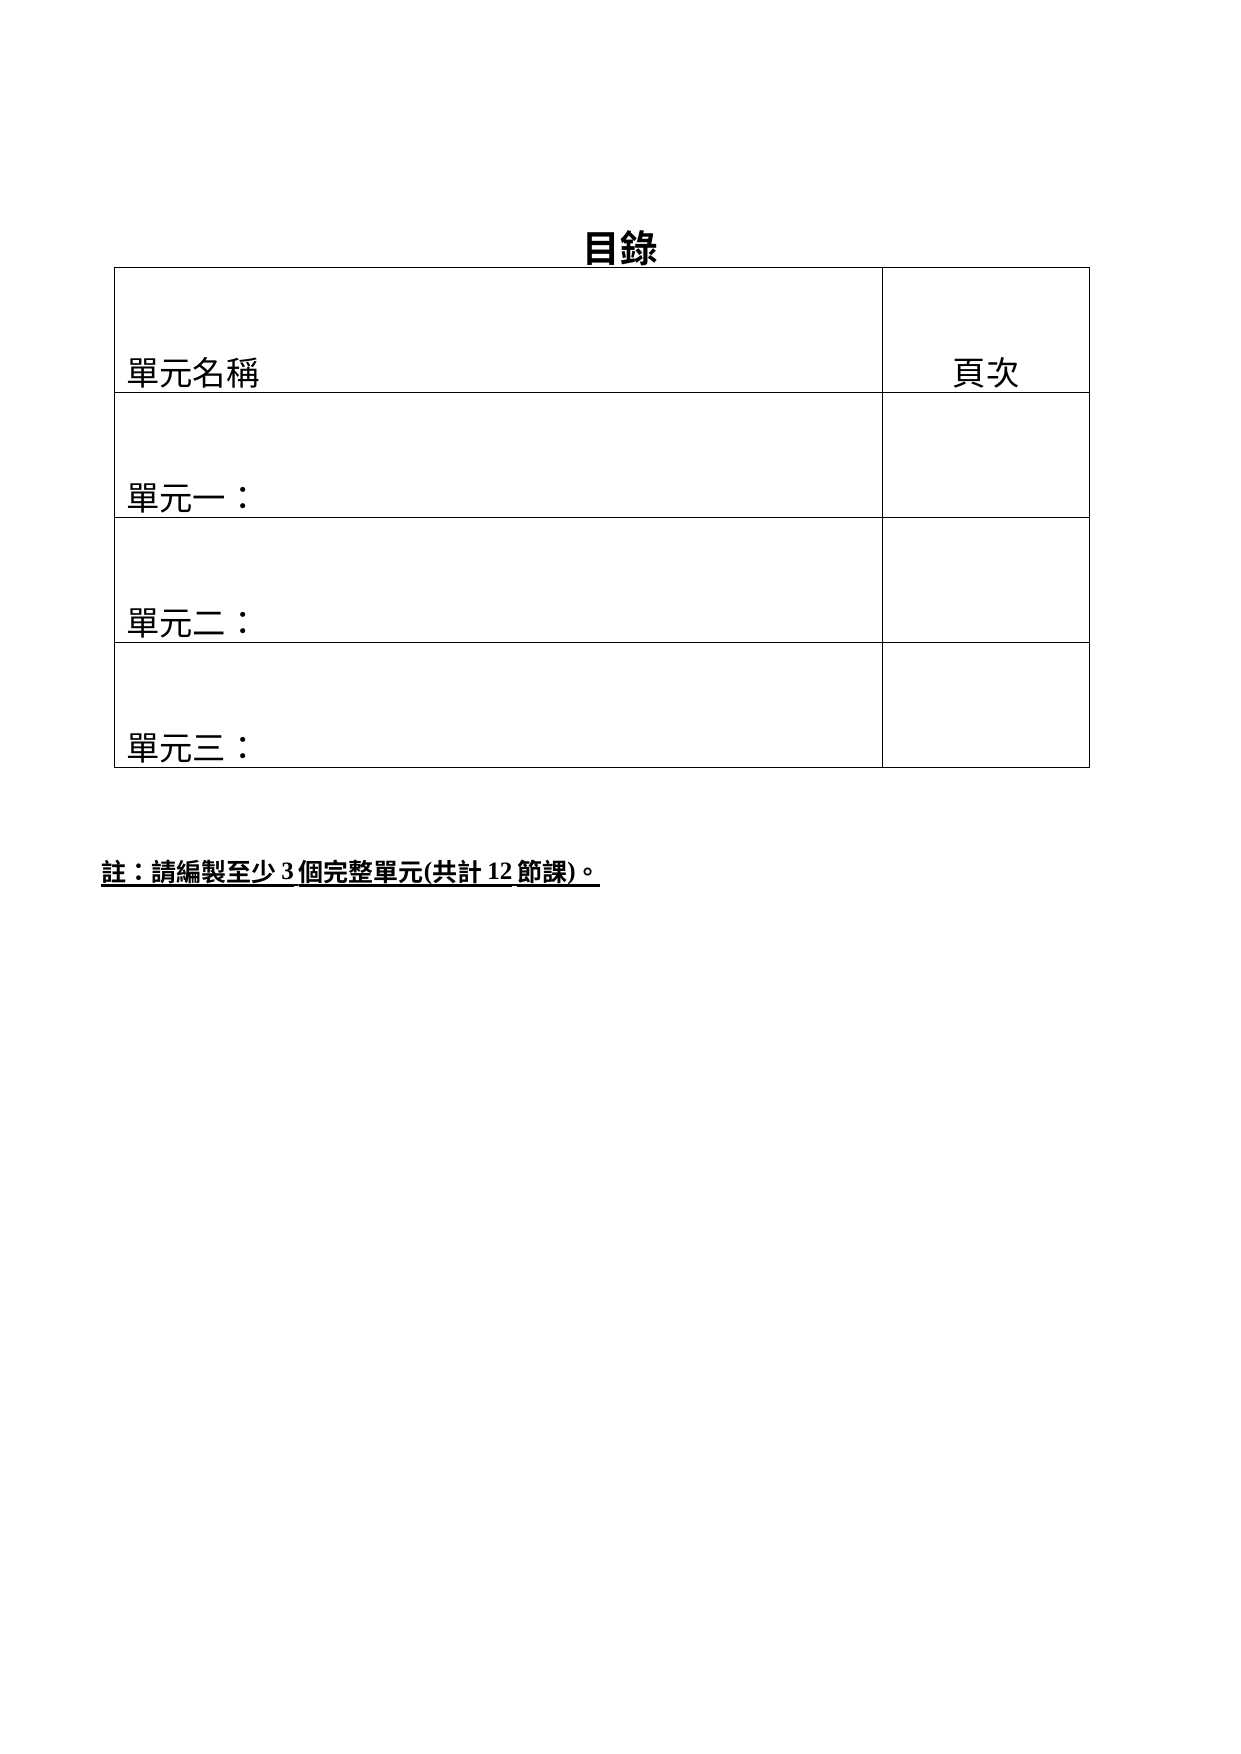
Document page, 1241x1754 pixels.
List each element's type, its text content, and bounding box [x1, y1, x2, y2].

table_cell [883, 643, 1089, 767]
table_cell [883, 518, 1089, 642]
table_header 單元名稱 [115, 268, 882, 392]
table_cell [883, 393, 1089, 517]
text 目錄 [89, 204, 1152, 267]
table_cell 單元三： [115, 643, 882, 767]
table_cell 單元二： [115, 518, 882, 642]
text 註：請編製至少3個完整單元(共計12節課)。 [89, 829, 1152, 892]
table_header 頁次 [883, 268, 1089, 392]
table_cell 單元一： [115, 393, 882, 517]
